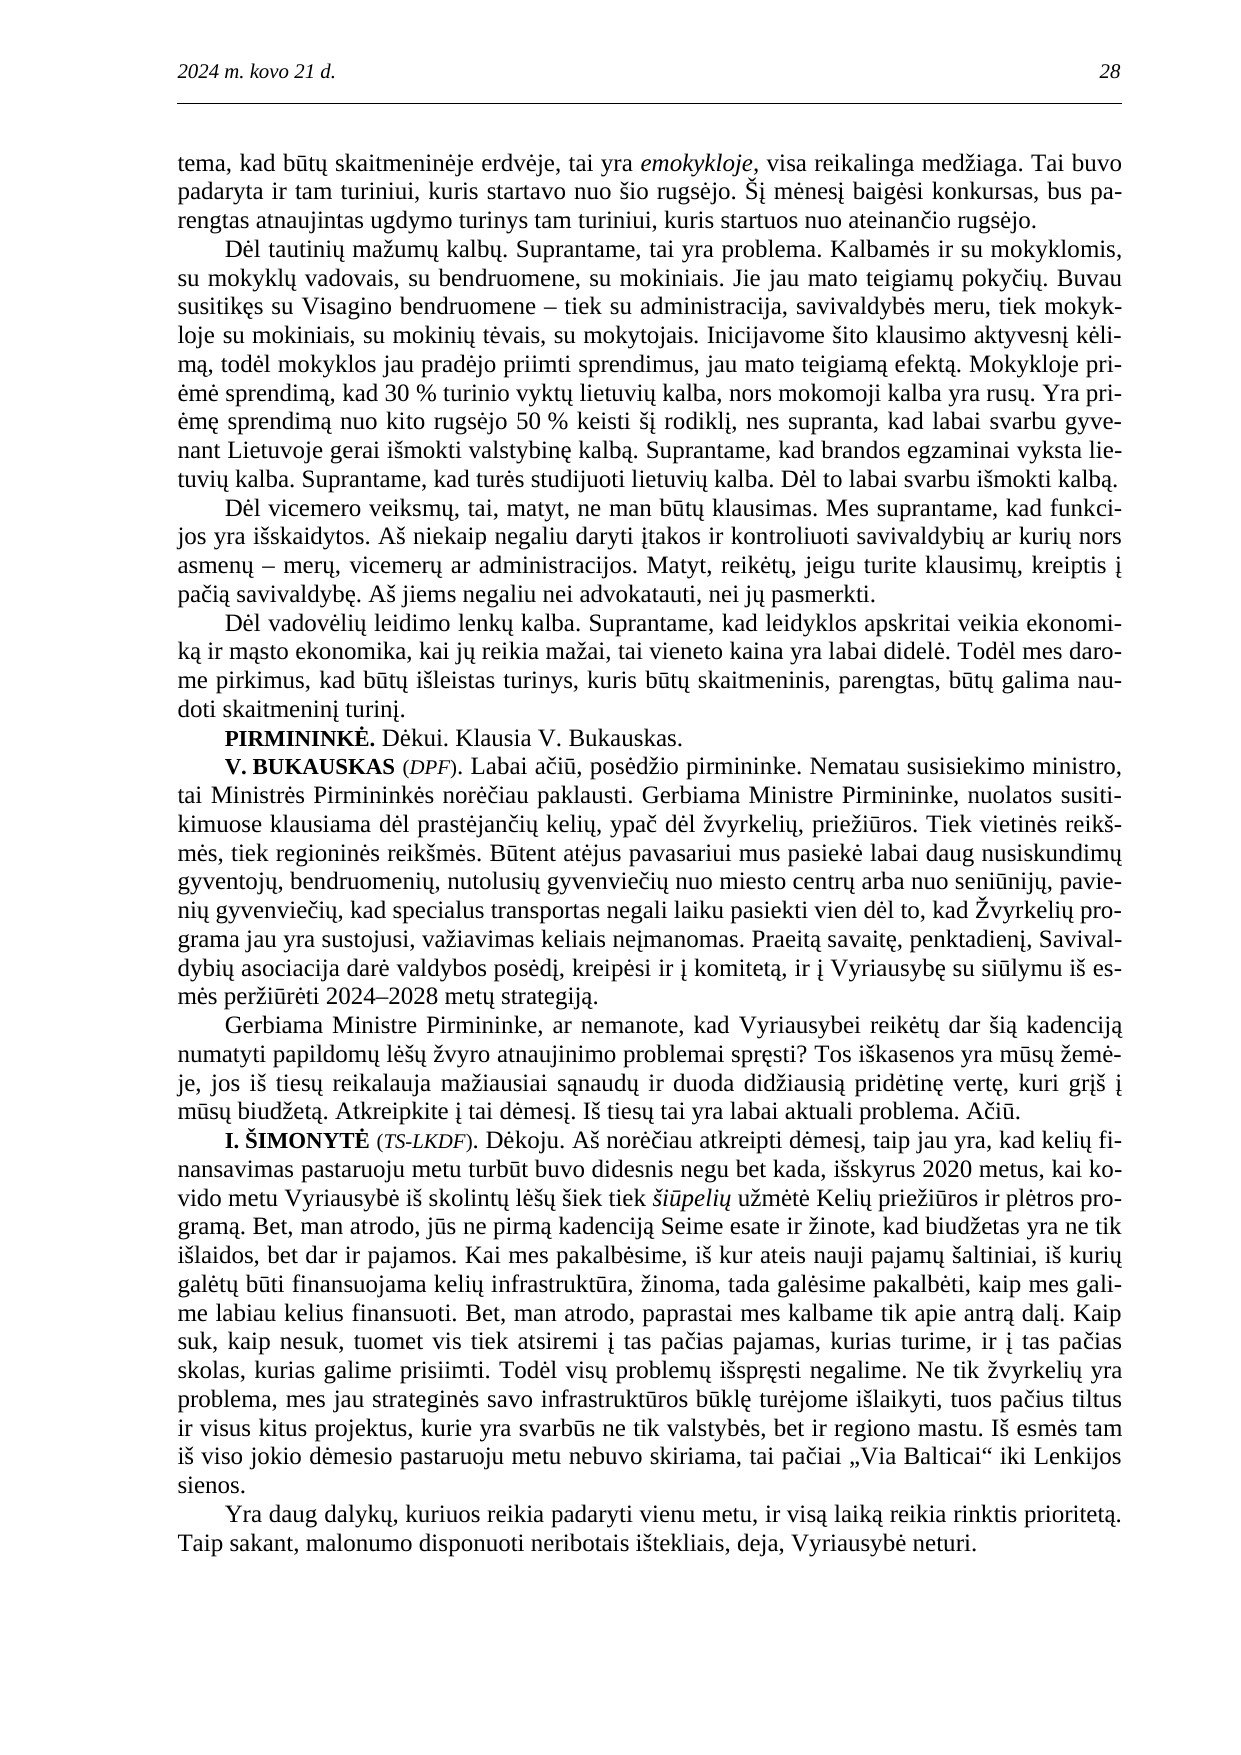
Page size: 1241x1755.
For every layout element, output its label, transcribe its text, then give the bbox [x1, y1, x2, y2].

text PIRMININKĖ. Dė­kui. Klau­sia V. Bu­kaus­kas. [177, 723, 1122, 751]
text V. BUKAUSKAS (DPF). La­bai ačiū, po­sė­džio pir­mi­nin­ke. Ne­ma­tau su­si­sie­ki­mo mi­nist­ro, tai Mi­nist­rės Pir­mi­nin­kės no­rė­čiau pa­klaus­ti. Ger­bia­ma Mi­nist­re Pir­mi­nin­ke, nuo­la­tos su­si­ti­ki­muo­se klau­sia­ma dėl pra­stė­jan­čių ke­lių, ypač dėl žvyr­ke­lių, prie­žiū­ros. Tiek vie­ti­nės reikš­mės, tiek re­gio­ni­nės reikš­mės. Bū­tent at­ėjus pa­va­sa­riui mus pa­sie­kė la­bai daug nu­si­skun­di­mų gy­ven­to­jų, ben­druo­me­nių, nu­to­lu­sių gy­ven­vie­čių nuo mies­to cen­trų ar­ba nuo se­niū­ni­jų, pa­vie­nių gy­ven­vie­čių, kad spe­cia­lus trans­por­tas ne­ga­li lai­ku pa­siek­ti vien dėl to, kad Žvyr­ke­lių pro­gra­ma jau yra su­sto­ju­si, va­žia­vi­mas ke­liais ne­įma­no­mas. Pra­ei­tą sa­vai­tę, penk­ta­die­nį, Sa­vi­val­dy­bių aso­cia­ci­ja da­rė val­dy­bos po­sė­dį, krei­pė­si ir į ko­mi­te­tą, ir į Vy­riau­sy­bę su siū­ly­mu iš es­mės per­žiū­rė­ti 2024–2028 me­tų stra­te­gi­ją. [177, 751, 1122, 1010]
text I. ŠIMONYTĖ (TS-LKDF). Dė­ko­ju. Aš no­rė­čiau at­kreip­ti dė­me­sį, taip jau yra, kad ke­lių fi­nan­sa­vi­mas pas­ta­ruo­ju me­tu tur­būt bu­vo di­des­nis ne­gu bet ka­da, iš­sky­rus 2020 me­tus, kai ko­vi­do me­tu Vy­riau­sy­bė iš sko­lin­tų lė­šų šiek tiek šiū­pe­lių už­mė­tė Ke­lių prie­žiū­ros ir plėt­ros pro­gra­mą. Bet, man at­ro­do, jūs ne pir­mą ka­den­ci­ją Sei­me esa­te ir ži­no­te, kad biu­dže­tas yra ne tik iš­lai­dos, bet dar ir pa­ja­mos. Kai mes pa­kal­bė­si­me, iš kur at­eis nau­ji pa­ja­mų šal­ti­niai, iš ku­rių ga­lė­tų bū­ti fi­nan­suo­ja­ma ke­lių in­fra­struk­tū­ra, ži­no­ma, ta­da ga­lė­si­me pa­kal­bė­ti, kaip mes ga­li­me la­biau ke­lius fi­nan­suo­ti. Bet, man at­ro­do, pa­pras­tai mes kal­ba­me tik apie an­trą da­lį. Kaip suk, kaip ne­suk, tuo­met vis tiek at­si­re­mi į tas pa­čias pa­ja­mas, ku­rias tu­ri­me, ir į tas pa­čias sko­las, ku­rias ga­li­me pri­si­im­ti. To­dėl vi­sų pro­ble­mų iš­spręs­ti ne­ga­li­me. Ne tik žvyr­ke­lių yra pro­b­le­ma, mes jau stra­te­gi­nės sa­vo in­fra­struk­tū­ros būk­lę tu­rė­jo­me iš­lai­ky­ti, tuos pa­čius til­tus ir vi­sus ki­tus pro­jek­tus, ku­rie yra svar­būs ne tik vals­ty­bės, bet ir re­gio­no mas­tu. Iš es­mės tam iš vi­so jo­kio dė­me­sio pas­ta­ruo­ju me­tu ne­bu­vo ski­ria­ma, tai pa­čiai „Via Bal­ti­cai“ iki Len­ki­jos sie­nos. [177, 1125, 1122, 1499]
text Dėl vi­ce­me­ro veiks­mų, tai, ma­tyt, ne man bū­tų klau­si­mas. Mes su­pran­ta­me, kad funk­ci­jos yra iš­skai­dy­tos. Aš nie­kaip ne­ga­liu da­ry­ti įta­kos ir kon­tro­liuo­ti sa­vi­val­dy­bių ar ­ku­rių nors as­me­nų – me­rų, vi­ce­me­rų ar ad­mi­nist­ra­ci­jos. Ma­tyt, rei­kė­tų, jei­gu tu­ri­te klau­si­mų, kreip­tis į pa­čią sa­vi­val­dy­bę. Aš jiems ne­ga­liu nei ad­vo­ka­tau­ti, nei jų pa­smerk­ti. [177, 493, 1122, 608]
text Dėl tau­ti­nių ma­žu­mų kal­bų. Su­pran­ta­me, tai yra pro­ble­ma. Kal­ba­mės ir su mo­kyk­lo­mis, su mo­kyk­lų va­do­vais, su ben­druo­me­ne, su mo­ki­niais. Jie jau ma­to tei­gia­mų po­ky­čių. Bu­vau su­si­ti­kęs su Vi­sa­gi­no ben­druo­me­ne – tiek su ad­mi­nist­ra­ci­ja, sa­vi­val­dy­bės me­ru, tiek mo­kyk­lo­je su mo­ki­niais, su mo­ki­nių tė­vais, su mo­ky­to­jais. Ini­ci­ja­vo­me ši­to klau­si­mo ak­ty­ves­nį kė­li­mą, to­dėl mo­kyk­los jau pra­dė­jo pri­im­ti spren­di­mus, jau ma­to tei­gia­mą efek­tą. Mo­kyk­lo­je pri­ėmė spren­di­mą, kad 30 % tu­ri­nio vyk­tų lie­tu­vių kal­ba, nors mo­ko­mo­ji kal­ba yra ru­sų. Yra pri­ėmę spren­di­mą nuo ki­to rug­sė­jo 50 % keis­ti šį ro­dik­lį, nes su­pran­ta, kad la­bai svar­bu gy­ve­nant Lie­tu­vo­je ge­rai iš­mok­ti vals­ty­bi­nę kal­bą. Su­pran­ta­me, kad bran­dos eg­za­mi­nai vyks­ta lie­tu­vių kal­ba. Su­pran­ta­me, kad tu­rės stu­di­juo­ti lie­tu­vių kal­ba. Dėl to la­bai svar­bu iš­mok­ti kal­bą. [177, 234, 1122, 493]
text Ger­bia­ma Mi­nist­re Pir­mi­nin­ke, ar ne­ma­no­te, kad Vy­riau­sy­bei rei­kė­tų dar šią ka­den­ci­ją nu­ma­ty­ti pa­pil­do­mų lė­šų žvy­ro at­nau­ji­ni­mo pro­ble­mai spręs­ti? Tos iš­ka­se­nos yra mū­sų že­mė­je, jos iš tie­sų rei­ka­lau­ja ma­žiau­siai są­nau­dų ir duo­da di­džiau­sią pri­dė­ti­nę ver­tę, ku­ri grįš į mū­sų biu­dže­tą. At­kreip­ki­te į tai dė­me­sį. Iš tie­sų tai yra la­bai ak­tu­a­li pro­ble­ma. Ačiū. [177, 1010, 1122, 1125]
text te­ma, kad bū­tų skait­me­ni­nė­je erd­vė­je, tai yra emo­kyk­lo­je, vi­sa rei­ka­lin­ga me­džia­ga. Tai bu­vo pa­da­ry­ta ir tam tu­ri­niui, ku­ris star­ta­vo nuo šio rug­sė­jo. Šį mė­ne­sį bai­gė­si kon­kur­sas, bus pa­reng­tas at­nau­jin­tas ug­dy­mo tu­ri­nys tam tu­ri­niui, ku­ris star­tuos nuo at­ei­nan­čio rug­sė­jo. [177, 148, 1122, 234]
text Yra daug da­ly­kų, ku­riuos rei­kia pa­da­ry­ti vie­nu me­tu, ir vi­są lai­ką rei­kia rink­tis pri­ori­te­tą. Taip sa­kant, ma­lo­nu­mo dis­po­nuo­ti ne­ri­bo­tais iš­tek­liais, de­ja, Vy­riau­sy­bė ne­tu­ri. [177, 1499, 1122, 1556]
text Dėl va­do­vė­lių lei­di­mo len­kų kal­ba. Su­pran­ta­me, kad lei­dyk­los ap­sk­ri­tai vei­kia eko­no­mi­ką ir mąs­to eko­no­mi­ka, kai jų rei­kia ma­žai, tai vie­ne­to kai­na yra la­bai di­de­lė. To­dėl mes da­ro­me pir­ki­mus, kad bū­tų iš­leis­tas tu­ri­nys, ku­ris bū­tų skait­me­ni­nis, pa­ren­g­tas, bū­tų ga­li­ma nau­do­ti skait­me­ni­nį tu­ri­nį. [177, 608, 1122, 723]
